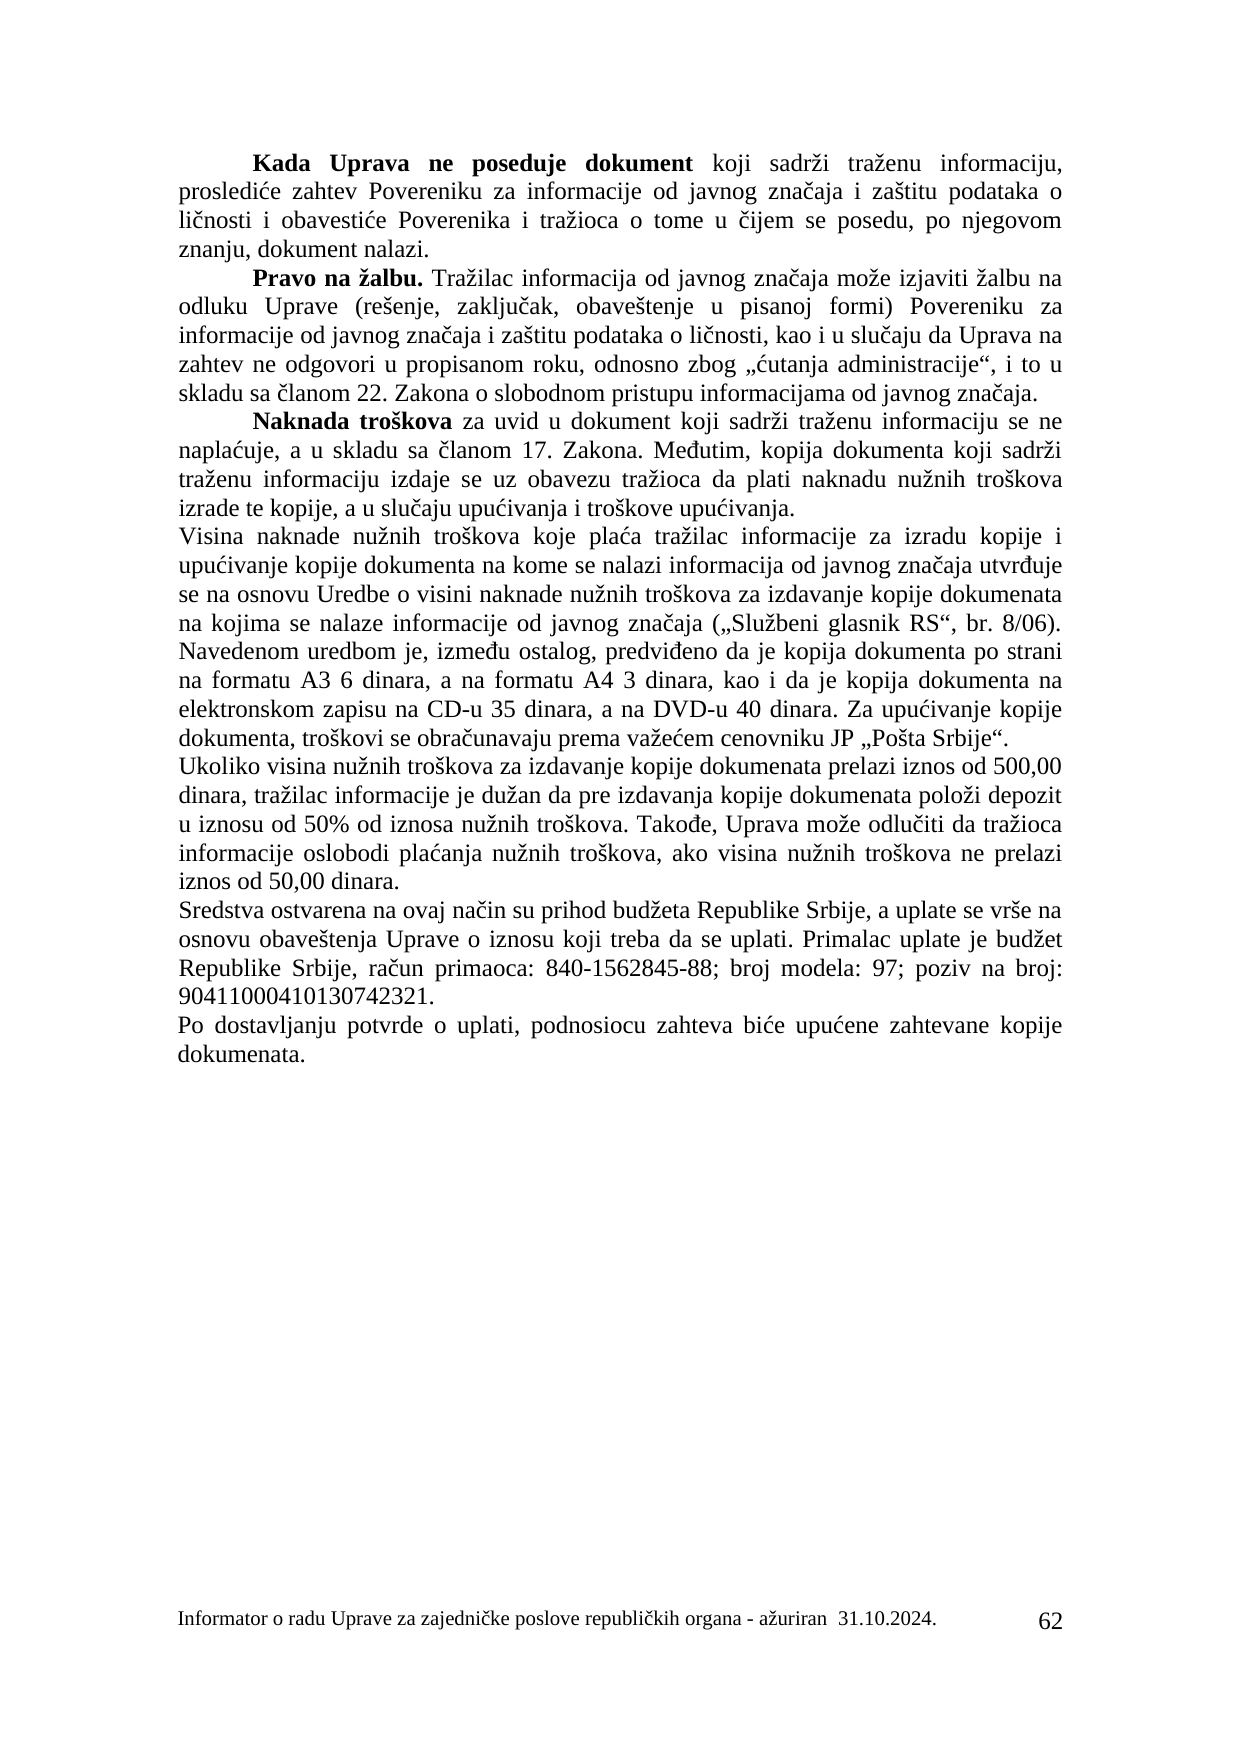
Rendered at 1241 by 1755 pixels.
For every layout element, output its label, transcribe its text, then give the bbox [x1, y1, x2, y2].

text Kada Uprava ne poseduje dokument koji sadrži traženu informaciju, proslediće zahtev Povereniku za informacije od javnog značaja i zaštitu podataka o ličnosti i obavestiće Poverenika i tražioca o tome u čijem se posedu, po njegovom znanju, dokument nalazi. [178, 148, 1063, 263]
text Naknada troškova za uvid u dokument koji sadrži traženu informaciju se ne naplaćuje, a u skladu sa članom 17. Zakona. Međutim, kopija dokumenta koji sadrži traženu informaciju izdaje se uz obavezu tražioca da plati naknadu nužnih troškova izrade te kopije, a u slučaju upućivanja i troškove upućivanja. [178, 406, 1063, 521]
text Po dostavlјanju potvrde o uplati, podnosiocu zahteva biće upućene zahtevane kopije dokumenata. [177, 1010, 1063, 1068]
text Pravo na žalbu. Tražilac informacija od javnog značaja može izjaviti žalbu na odluku Uprave (rešenje, zaklјučak, obaveštenje u pisanoj formi) Povereniku za informacije od javnog značaja i zaštitu podataka o ličnosti, kao i u slučaju da Uprava na zahtev ne odgovori u propisanom roku, odnosno zbog „ćutanja administracije“, i to u skladu sa članom 22. Zakona o slobodnom pristupu informacijama od javnog značaja. [178, 263, 1063, 406]
text Visina naknade nužnih troškova koje plaća tražilac informacije za izradu kopije i upućivanje kopije dokumenta na kome se nalazi informacija od javnog značaja utvrđuje se na osnovu Uredbe o visini naknade nužnih troškova za izdavanje kopije dokumenata na kojima se nalaze informacije od javnog značaja („Službeni glasnik RS“, br. 8/06). Navedenom uredbom je, između ostalog, predviđeno da je kopija dokumenta po strani na formatu A3 6 dinara, a na formatu A4 3 dinara, kao i da je kopija dokumenta na elektronskom zapisu na CD-u 35 dinara, a na DVD-u 40 dinara. Za upućivanje kopije dokumenta, troškovi se obračunavaju prema važećem cenovniku JP „Pošta Srbije“. [178, 521, 1063, 751]
text Ukoliko visina nužnih troškova za izdavanje kopije dokumenata prelazi iznos od 500,00 dinara, tražilac informacije je dužan da pre izdavanja kopije dokumenata položi depozit u iznosu od 50% od iznosa nužnih troškova. Takođe, Uprava može odlučiti da tražioca informacije oslobodi plaćanja nužnih troškova, ako visina nužnih troškova ne prelazi iznos od 50,00 dinara. [178, 751, 1063, 895]
text Sredstva ostvarena na ovaj način su prihod budžeta Republike Srbije, a uplate se vrše na osnovu obaveštenja Uprave o iznosu koji treba da se uplati. Primalac uplate je budžet Republike Srbije, račun primaoca: 840-1562845-88; broj modela: 97; poziv na broj: 90411000410130742321. [178, 895, 1063, 1010]
